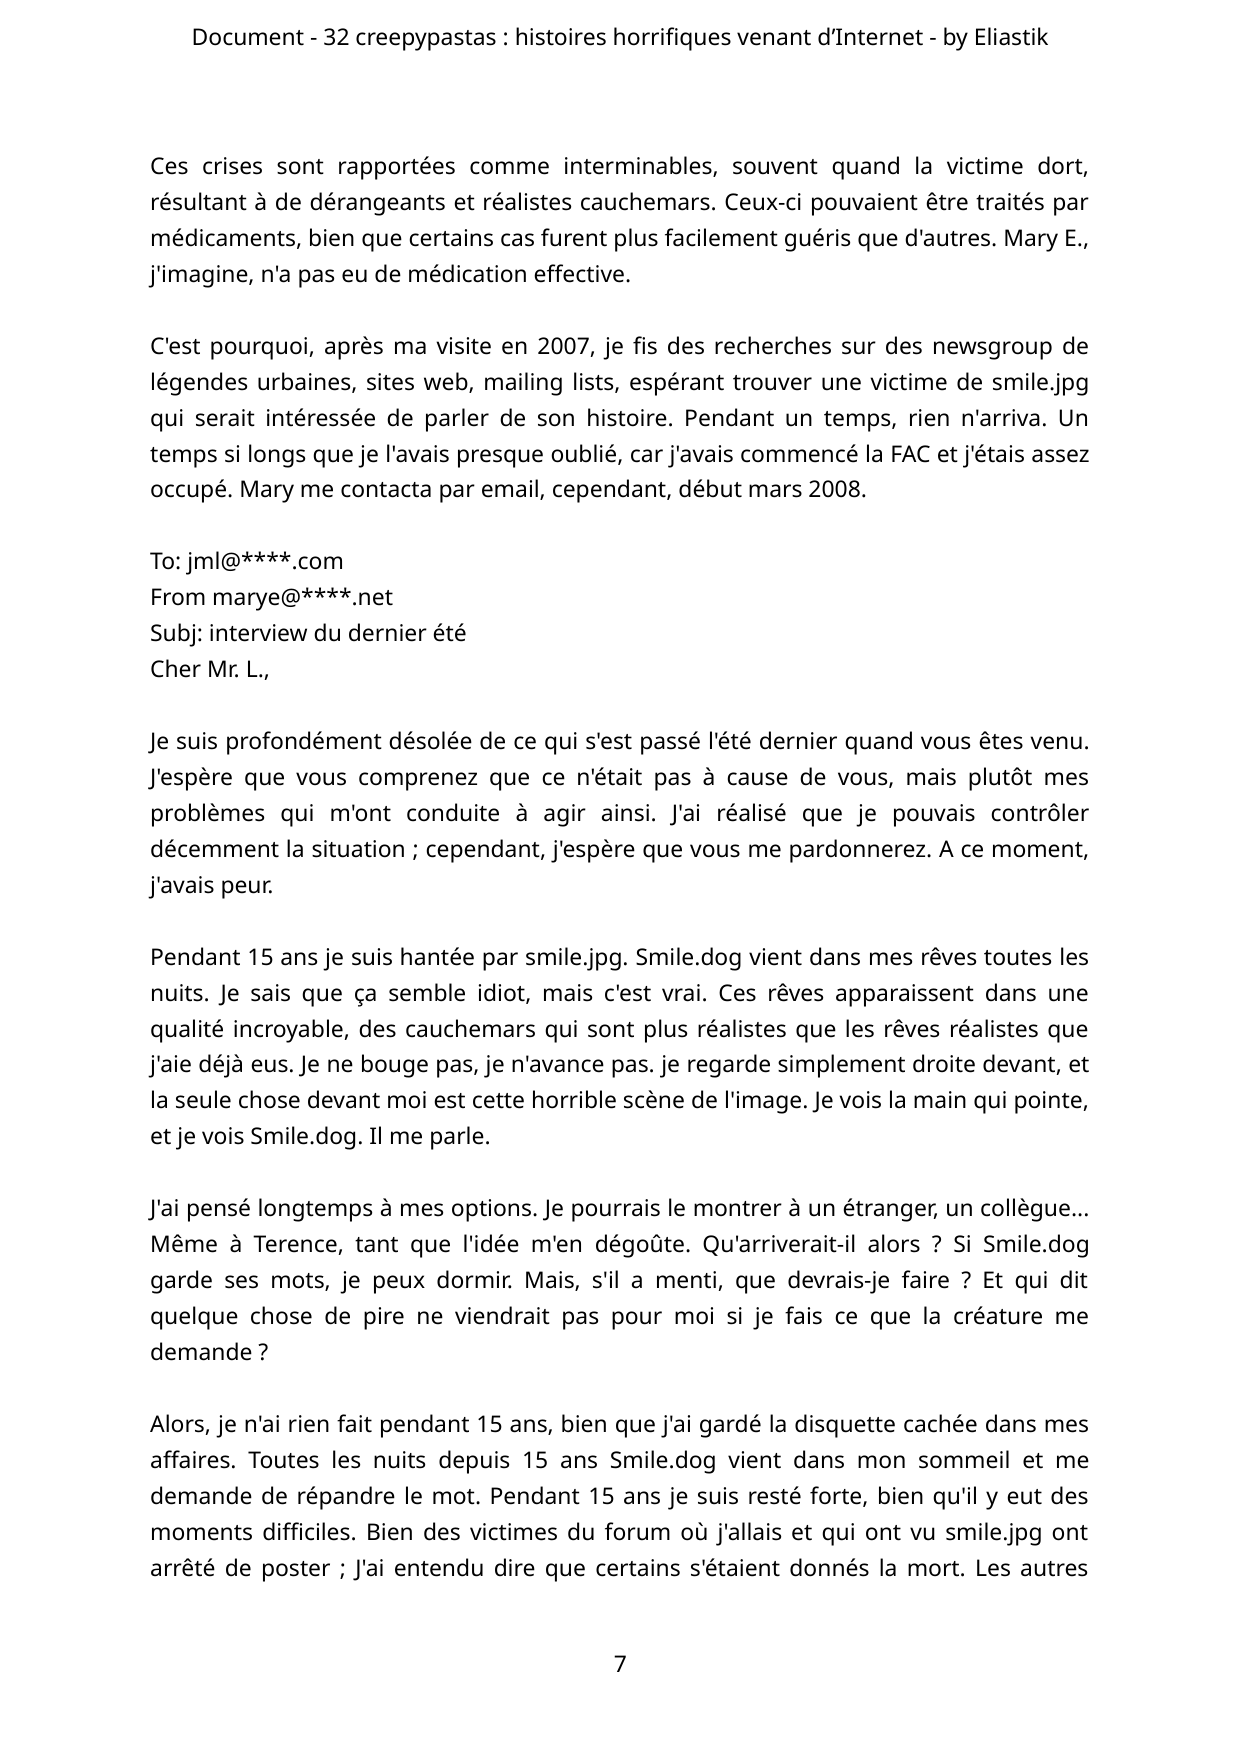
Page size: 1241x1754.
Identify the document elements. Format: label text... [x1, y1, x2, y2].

text Subj: interview du dernier été [150, 617, 1090, 648]
text C'est pourquoi, après ma visite en 2007, je fis des recherches sur des newsgroup de légendes urbaines, sites web, mailing lists, espérant trouver une victime de smile.jpg qui serait intéressée de parler de son histoire. Pendant un temps, rien n'arriva. Un temps si longs que je l'avais presque oublié, car j'avais commencé la FAC et j'étais assez occupé. Mary me contacta par email, cependant, début mars 2008. [150, 330, 1090, 505]
text To: jml@****.com [150, 545, 1090, 577]
text Pendant 15 ans je suis hantée par smile.jpg. Smile.dog vient dans mes rêves toutes les nuits. Je sais que ça semble idiot, mais c'est vrai. Ces rêves apparaissent dans une qualité incroyable, des cauchemars qui sont plus réalistes que les rêves réalistes que j'aie déjà eus. Je ne bouge pas, je n'avance pas. je regarde simplement droite devant, et la seule chose devant moi est cette horrible scène de l'image. Je vois la main qui pointe, et je vois Smile.dog. Il me parle. [150, 941, 1090, 1152]
text Ces crises sont rapportées comme interminables, souvent quand la victime dort, résultant à de dérangeants et réalistes cauchemars. Ceux-ci pouvaient être traités par médicaments, bien que certains cas furent plus facilement guéris que d'autres. Mary E., j'imagine, n'a pas eu de médication effective. [150, 150, 1090, 289]
text From marye@****.net [150, 581, 1090, 612]
text Cher Mr. L., [150, 653, 1090, 684]
text Je suis profondément désolée de ce qui s'est passé l'été dernier quand vous êtes venu. J'espère que vous comprenez que ce n'était pas à cause de vous, mais plutôt mes problèmes qui m'ont conduite à agir ainsi. J'ai réalisé que je pouvais contrôler décemment la situation ; cependant, j'espère que vous me pardonnerez. A ce moment, j'avais peur. [150, 725, 1090, 900]
text Alors, je n'ai rien fait pendant 15 ans, bien que j'ai gardé la disquette cachée dans mes affaires. Toutes les nuits depuis 15 ans Smile.dog vient dans mon sommeil et me demande de répandre le mot. Pendant 15 ans je suis resté forte, bien qu'il y eut des moments difficiles. Bien des victimes du forum où j'allais et qui ont vu smile.jpg ont arrêté de poster ; J'ai entendu dire que certains s'étaient donnés la mort. Les autres [150, 1408, 1090, 1583]
text J'ai pensé longtemps à mes options. Je pourrais le montrer à un étranger, un collègue... Même à Terence, tant que l'idée m'en dégoûte. Qu'arriverait-il alors ? Si Smile.dog garde ses mots, je peux dormir. Mais, s'il a menti, que devrais-je faire ? Et qui dit quelque chose de pire ne viendrait pas pour moi si je fais ce que la créature me demande ? [150, 1192, 1090, 1367]
